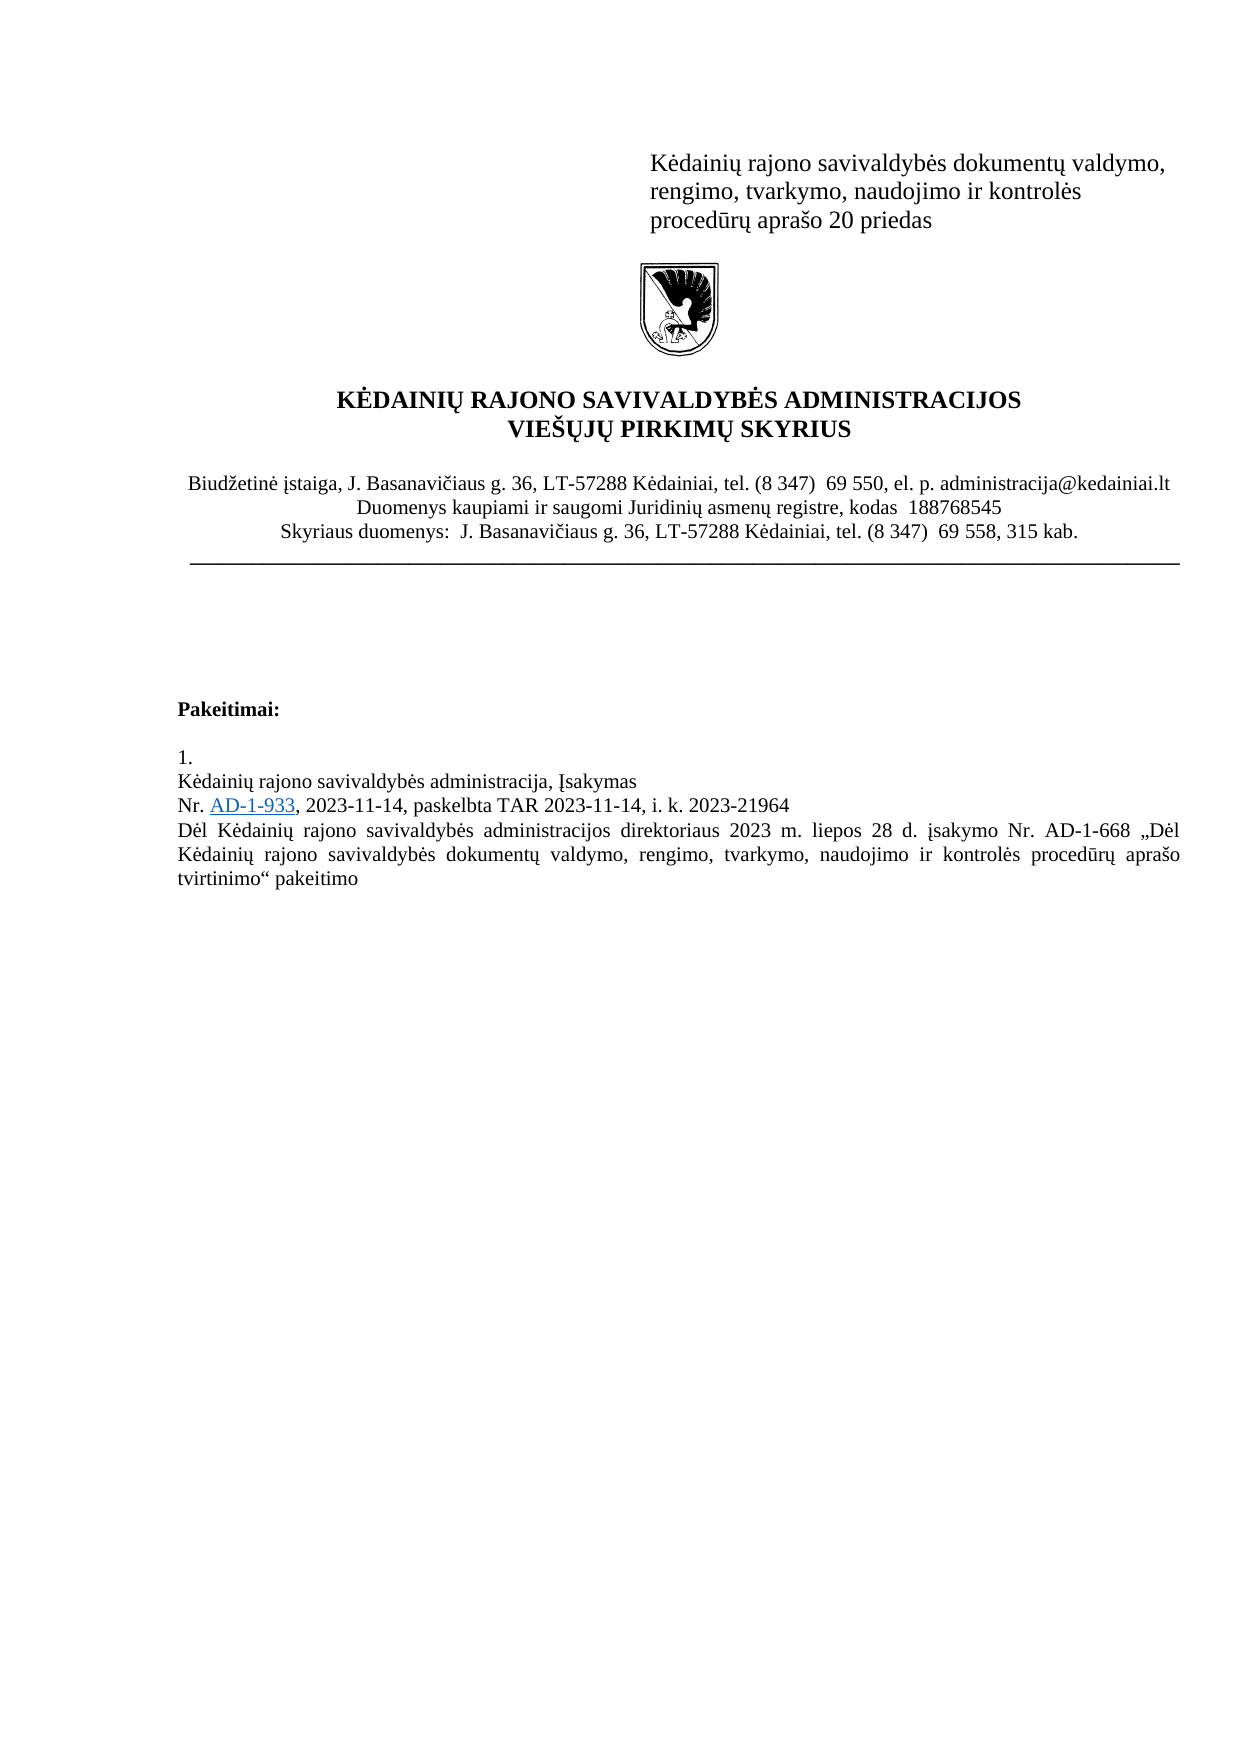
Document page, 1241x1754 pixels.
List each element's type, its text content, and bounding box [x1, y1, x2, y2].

text kėdainių rajono savivaldybėS ADMINISTRACIJOS [177, 385, 1181, 414]
text Duomenys kaupiami ir saugomi Juridinių asmenų registre, kodas 188768545 [177, 495, 1181, 519]
text procedūrų aprašo 20 priedas [650, 205, 1181, 234]
text Biudžetinė įstaiga, J. Basanavičiaus g. 36, LT-57288 Kėdainiai, tel. (8 347) 69 550, el. p. administracija@kedainiai.lt [177, 471, 1181, 495]
text Dėl Kėdainių rajono savivaldybės administracijos direktoriaus 2023 m. liepos 28 d. įsakymo Nr. AD-1-668 „Dėl Kėdainių rajono savivaldybės dokumentų valdymo, rengimo, tvarkymo, naudojimo ir kontrolės procedūrų aprašo tvirtinimo“ pakeitimo [177, 817, 1181, 890]
text Skyriaus duomenys: J. Basanavičiaus g. 36, LT-57288 Kėdainiai, tel. (8 347) 69 558, 315 kab. [177, 519, 1181, 543]
text Kėdainių rajono savivaldybės dokumentų valdymo, [650, 148, 1181, 176]
text rengimo, tvarkymo, naudojimo ir kontrolės [650, 176, 1181, 205]
text Kėdainių rajono savivaldybės administracija, Įsakymas [177, 769, 1181, 793]
text _______________________________________________________________________________________________ [177, 543, 1181, 567]
text VIEŠŲJŲ PIRKIMŲ SKYRIUS [177, 414, 1181, 442]
text 1. [177, 745, 1181, 769]
text Nr. AD-1-933, 2023-11-14, paskelbta TAR 2023-11-14, i. k. 2023-21964 [177, 793, 1181, 817]
text Pakeitimai: [177, 697, 1181, 721]
